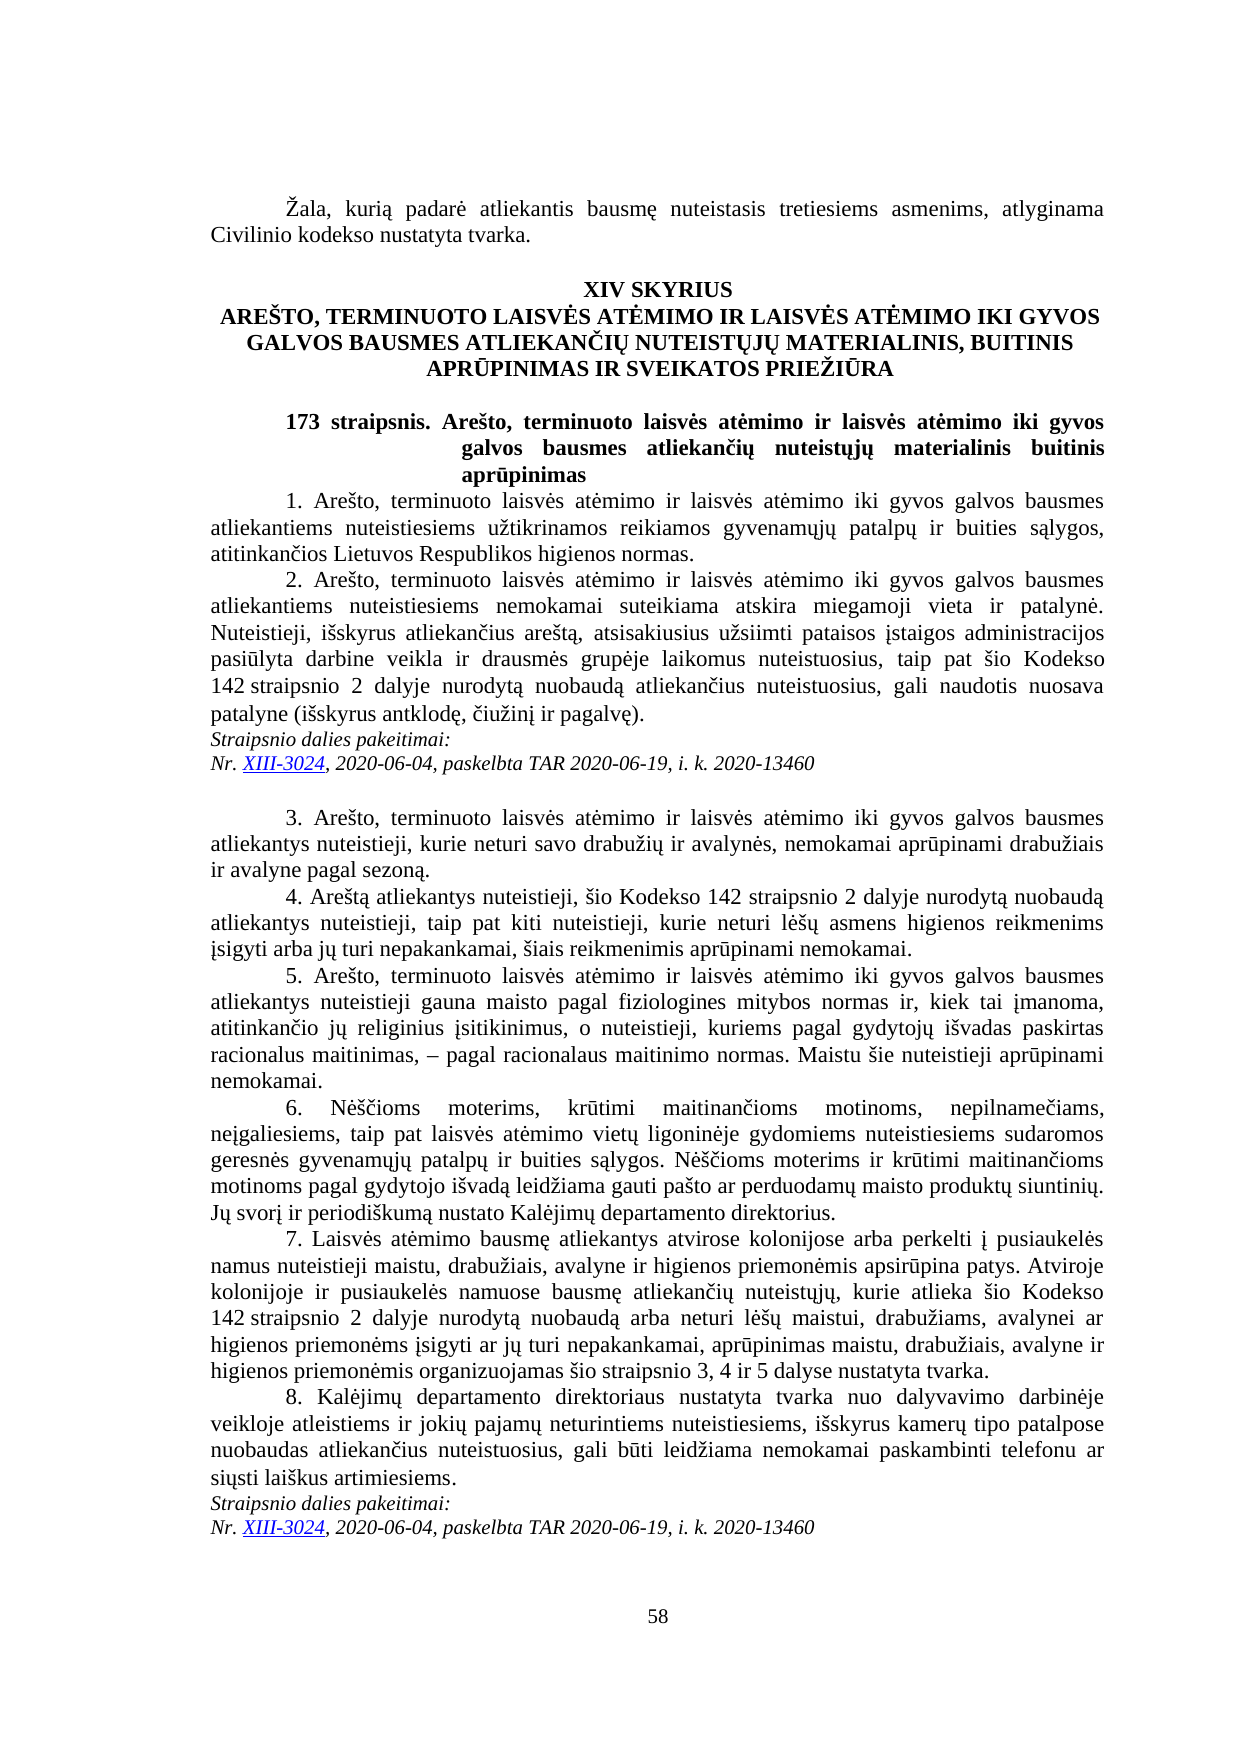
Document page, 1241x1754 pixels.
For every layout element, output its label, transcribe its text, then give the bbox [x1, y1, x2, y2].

text Nr. XIII-3024, 2020-06-04, paskelbta TAR 2020-06-19, i. k. 2020-13460 [210, 751, 1105, 775]
text 7. Laisvės atėmimo bausmę atliekantys atvirose kolonijose arba perkelti į pusiaukelės namus nuteistieji maistu, drabužiais, avalyne ir higienos priemonėmis apsirūpina patys. Atviroje kolonijoje ir pusiaukelės namuose bausmę atliekančių nuteistųjų, kurie atlieka šio Kodekso 142 straipsnio 2 dalyje nurodytą nuobaudą arba neturi lėšų maistui, drabužiams, avalynei ar higienos priemonėms įsigyti ar jų turi nepakankamai, aprūpinimas maistu, drabužiais, avalyne ir higienos priemonėmis organizuojamas šio straipsnio 3, 4 ir 5 dalyse nustatyta tvarka. [210, 1225, 1105, 1383]
text Straipsnio dalies pakeitimai: [210, 727, 1105, 751]
text 2. Arešto, terminuoto laisvės atėmimo ir laisvės atėmimo iki gyvos galvos bausmes atliekantiems nuteistiesiems nemokamai suteikiama atskira miegamoji vieta ir patalynė. Nuteistieji, išskyrus atliekančius areštą, atsisakiusius užsiimti pataisos įstaigos administracijos pasiūlyta darbine veikla ir drausmės grupėje laikomus nuteistuosius, taip pat šio Kodekso 142 straipsnio 2 dalyje nurodytą nuobaudą atliekančius nuteistuosius, gali naudotis nuosava patalyne (išskyrus antklodę, čiužinį ir pagalvę). [210, 566, 1105, 727]
text Nr. XIII-3024, 2020-06-04, paskelbta TAR 2020-06-19, i. k. 2020-13460 [210, 1515, 1105, 1539]
text 3. Arešto, terminuoto laisvės atėmimo ir laisvės atėmimo iki gyvos galvos bausmes atliekantys nuteistieji, kurie neturi savo drabužių ir avalynės, nemokamai aprūpinami drabužiais ir avalyne pagal sezoną. [210, 804, 1105, 883]
text 5. Arešto, terminuoto laisvės atėmimo ir laisvės atėmimo iki gyvos galvos bausmes atliekantys nuteistieji gauna maisto pagal fiziologines mitybos normas ir, kiek tai įmanoma, atitinkančio jų religinius įsitikinimus, o nuteistieji, kuriems pagal gydytojų išvadas paskirtas racionalus maitinimas, – pagal racionalaus maitinimo normas. Maistu šie nuteistieji aprūpinami nemokamai. [210, 962, 1105, 1093]
text arešto, TERMINUOTO laisvės atėmimo IR LAISVĖS ATĖMIMO iki gyvos galvos bauSmES ATLIEKANČIŲ NUTEISTŲJŲ materialinis, buitinis aprūpinimas ir sveIkatos priežiūra [210, 303, 1110, 382]
text 8. Kalėjimų departamento direktoriaus nustatyta tvarka nuo dalyvavimo darbinėje veikloje atleistiems ir jokių pajamų neturintiems nuteistiesiems, išskyrus kamerų tipo patalpose nuobaudas atliekančius nuteistuosius, gali būti leidžiama nemokamai paskambinti telefonu ar siųsti laiškus artimiesiems. [210, 1383, 1105, 1491]
text 173 straipsnis. Arešto, terminuoto laisvės atėmimo ir laisvės atėmimo iki gyvos galvos bausmes atliekančių nuteistųjų materialinis buitinis aprūpinimas [285, 408, 1105, 487]
text 6. Nėščioms moterims, krūtimi maitinančioms motinoms, nepilnamečiams, neįgaliesiems, taip pat laisvės atėmimo vietų ligoninėje gydomiems nuteistiesiems sudaromos geresnės gyvenamųjų patalpų ir buities sąlygos. Nėščioms moterims ir krūtimi maitinančioms motinoms pagal gydytojo išvadą leidžiama gauti pašto ar perduodamų maisto produktų siuntinių. Jų svorį ir periodiškumą nustato Kalėjimų departamento direktorius. [210, 1093, 1105, 1225]
text 1. Arešto, terminuoto laisvės atėmimo ir laisvės atėmimo iki gyvos galvos bausmes atliekantiems nuteistiesiems užtikrinamos reikiamos gyvenamųjų patalpų ir buities sąlygos, atitinkančios Lietuvos Respublikos higienos normas. [210, 487, 1105, 566]
text Straipsnio dalies pakeitimai: [210, 1491, 1105, 1515]
text 4. Areštą atliekantys nuteistieji, šio Kodekso 142 straipsnio 2 dalyje nurodytą nuobaudą atliekantys nuteistieji, taip pat kiti nuteistieji, kurie neturi lėšų asmens higienos reikmenims įsigyti arba jų turi nepakankamai, šiais reikmenimis aprūpinami nemokamai. [210, 883, 1105, 962]
text Žala, kurią padarė atliekantis bausmę nuteistasis tretiesiems asmenims, atlyginama Civilinio kodekso nustatyta tvarka. [210, 195, 1105, 248]
subtitle XIV skyrius [210, 276, 1105, 303]
